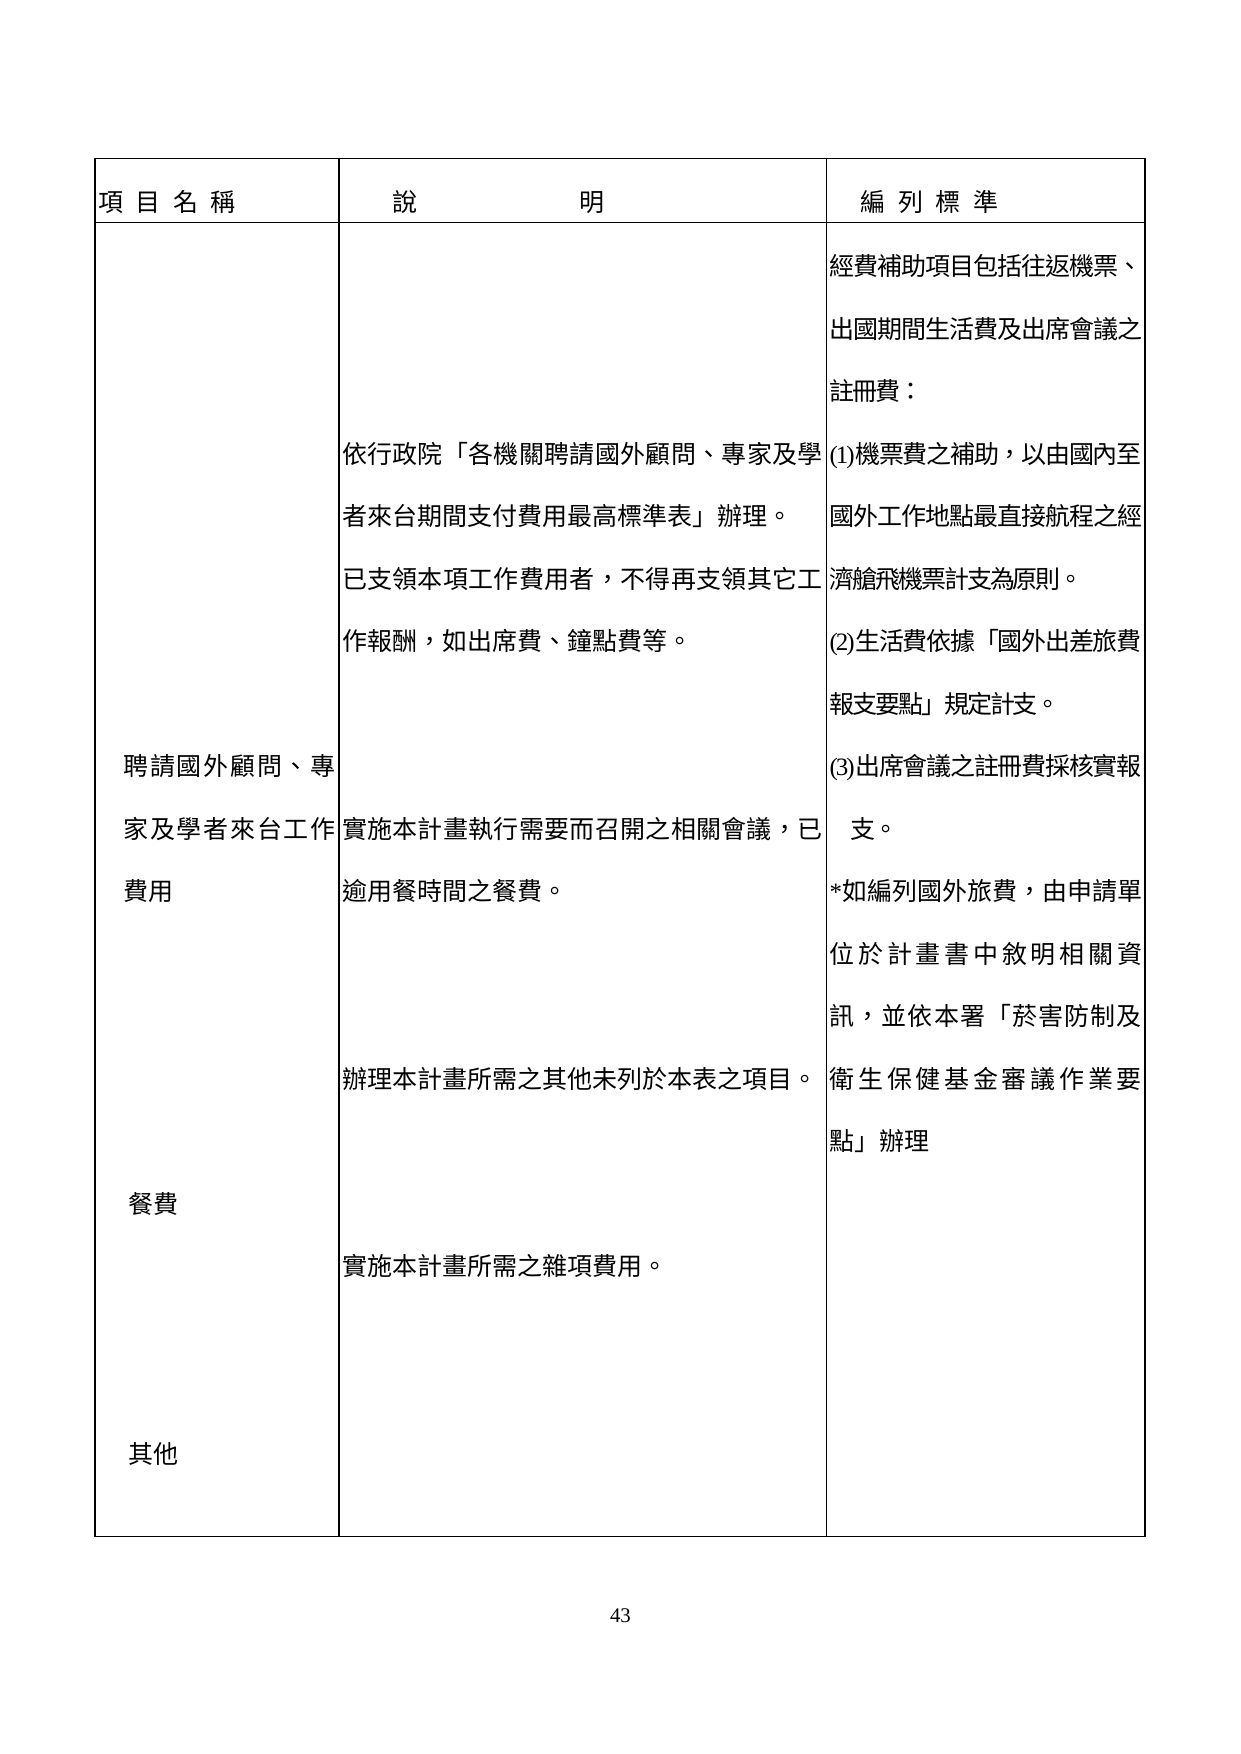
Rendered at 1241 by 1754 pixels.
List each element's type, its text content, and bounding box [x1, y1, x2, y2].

table_header 項 目 名 稱 [96, 159, 338, 221]
table_header 說 明 [340, 159, 826, 221]
table_cell 依行政院「各機關聘請國外顧問、專家及學者來台期間支付費用最高標準表」辦理。 已支領本項工作費用者，不得再支領其它工作報酬，如出席費、鐘點費等。 實施本計畫執行需要而召開之相關會議，已逾用餐時間之餐費。 辦理本計畫所需之其他未列於本表之項目。 實施本計畫所需之雜項費用。 [340, 223, 826, 1536]
table_cell 聘請國外顧問、專家及學者來台工作費用 餐費 其他 [96, 223, 338, 1536]
table_header 編 列 標 準 [827, 159, 1144, 221]
table_cell 經費補助項目包括往返機票、出國期間生活費及出席會議之註冊費： (1)機票費之補助，以由國內至國外工作地點最直接航程之經濟艙飛機票計支為原則。 (2)生活費依據「國外出差旅費報支要點」規定計支。 (3)出席會議之註冊費採核實報支。 *如編列國外旅費，由申請單位於計畫書中敘明相關資訊，並依本署「菸害防制及衛生保健基金審議作業要點」辦理 [827, 223, 1144, 1536]
